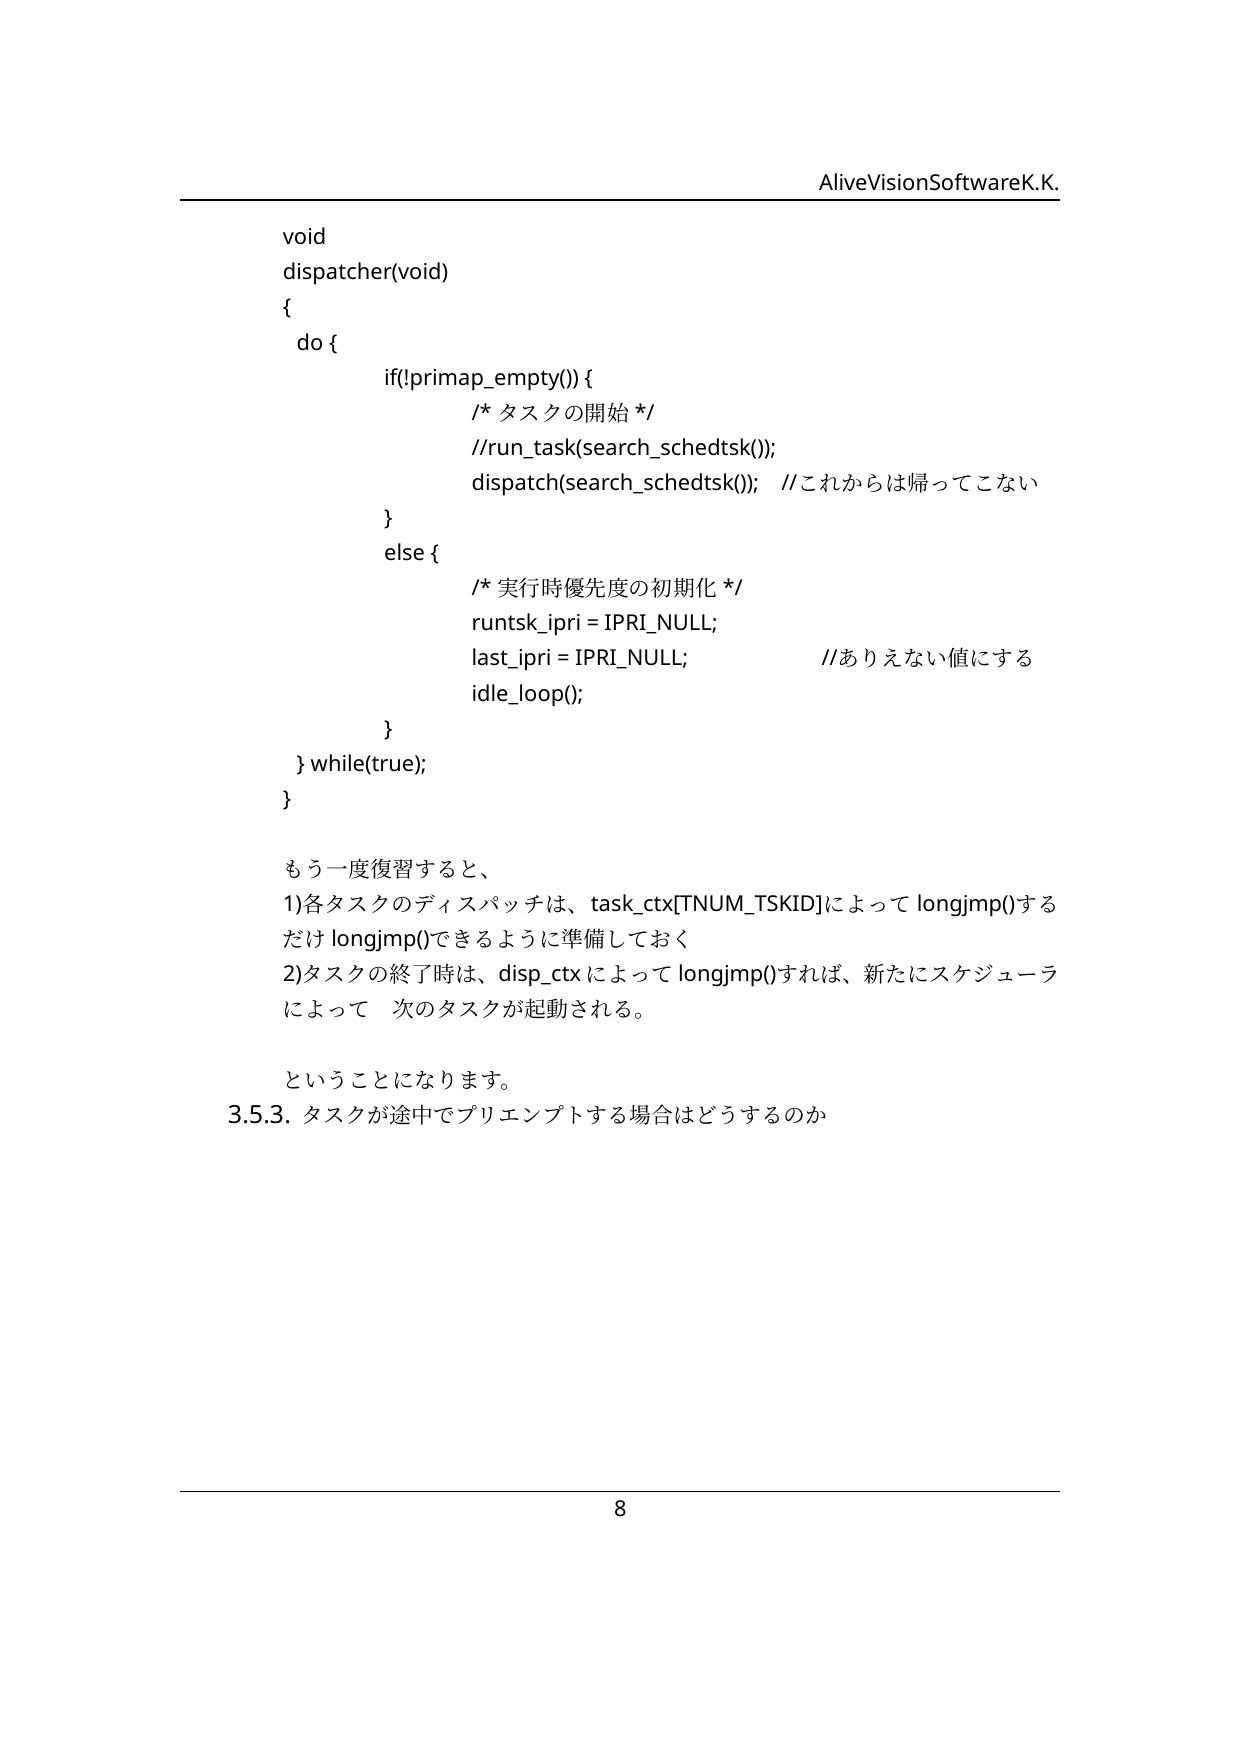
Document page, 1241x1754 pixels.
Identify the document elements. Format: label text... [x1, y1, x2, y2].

list 2)タスクの終了時は、disp_ctxによってlongjmp()すれば、新たにスケジューラによって 次のタスクが起動される。 [209, 952, 1060, 1022]
list 1)各タスクのディスパッチは、task_ctx[TNUM_TSKID]によってlongjmp()するだけlongjmp()できるように準備しておく [209, 882, 1060, 952]
list last_ipri = IPRI_NULL; //ありえない値にする [209, 636, 1060, 671]
list /* タスクの開始 */ [209, 390, 1060, 425]
list dispatch(search_schedtsk()); //これからは帰ってこない [209, 460, 1060, 495]
list else { [209, 531, 1060, 566]
list if(!primap_empty()) { [209, 355, 1060, 390]
list idle_loop(); [209, 671, 1060, 706]
list do { [209, 320, 1060, 355]
list void [209, 214, 1060, 250]
list //run_task(search_schedtsk()); [209, 425, 1060, 460]
list runtsk_ipri = IPRI_NULL; [209, 601, 1060, 636]
list } [209, 706, 1060, 741]
list ということになります。 [209, 1057, 1060, 1092]
list } while(true); [209, 741, 1060, 776]
list } [209, 495, 1060, 531]
list dispatcher(void) [209, 250, 1060, 285]
list { [209, 285, 1060, 320]
list タスクが途中でプリエンプトする場合はどうするのか [228, 1092, 1060, 1127]
list } [209, 776, 1060, 811]
list もう一度復習すると、 [209, 846, 1060, 882]
list /* 実行時優先度の初期化 */ [209, 566, 1060, 601]
